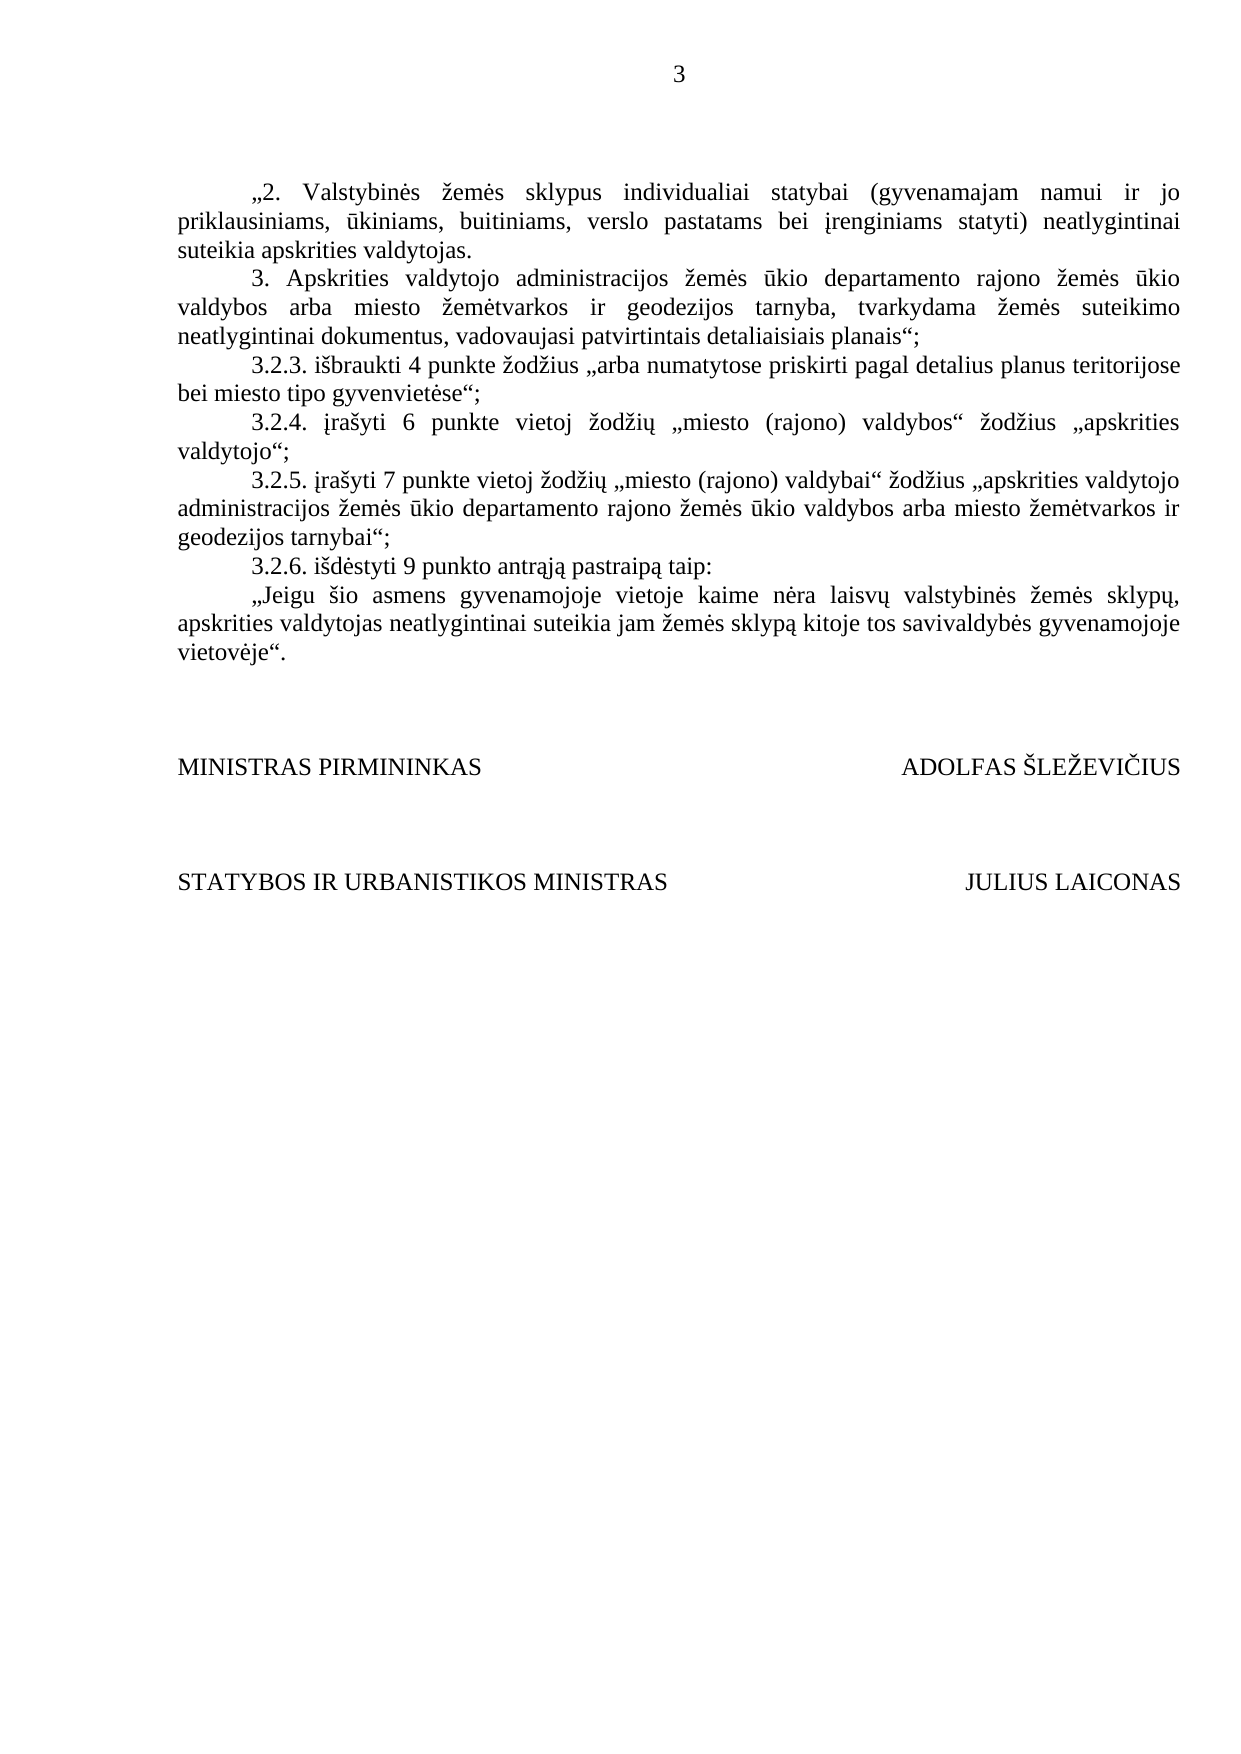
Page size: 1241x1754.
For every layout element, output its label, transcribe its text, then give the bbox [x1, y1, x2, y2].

text 3.2.3. išbraukti 4 punkte žodžius „arba numatytose priskirti pagal detalius planus teritorijose bei miesto tipo gyvenvietėse“; [177, 350, 1181, 407]
text 3. Apskrities valdytojo administracijos žemės ūkio departamento rajono žemės ūkio valdybos arba miesto žemėtvarkos ir geodezijos tarnyba, tvarkydama žemės suteikimo neatlygintinai dokumentus, vadovaujasi patvirtintais detaliaisiais planais“; [177, 263, 1181, 350]
text 3.2.4. įrašyti 6 punkte vietoj žodžių „miesto (rajono) valdybos“ žodžius „apskrities valdytojo“; [177, 407, 1181, 465]
text 3.2.6. išdėstyti 9 punkto antrąją pastraipą taip: [177, 551, 1181, 580]
text „2. Valstybinės žemės sklypus individualiai statybai (gyvenamajam namui ir jo priklausiniams, ūkiniams, buitiniams, verslo pastatams bei įrenginiams statyti) neatlygintinai suteikia apskrities valdytojas. [177, 177, 1181, 263]
text MINISTRAS PIRMININKAS ADOLFAS ŠLEŽEVIČIUS [177, 752, 1181, 781]
text „Jeigu šio asmens gyvenamojoje vietoje kaime nėra laisvų valstybinės žemės sklypų, apskrities valdytojas neatlygintinai suteikia jam žemės sklypą kitoje tos savivaldybės gyvenamojoje vietovėje“. [177, 580, 1181, 666]
text STATYBOS IR URBANISTIKOS MINISTRAS JULIUS LAICONAS [177, 867, 1181, 896]
text 3.2.5. įrašyti 7 punkte vietoj žodžių „miesto (rajono) valdybai“ žodžius „apskrities valdytojo administracijos žemės ūkio departamento rajono žemės ūkio valdybos arba miesto žemėtvarkos ir geodezijos tarnybai“; [177, 465, 1181, 551]
